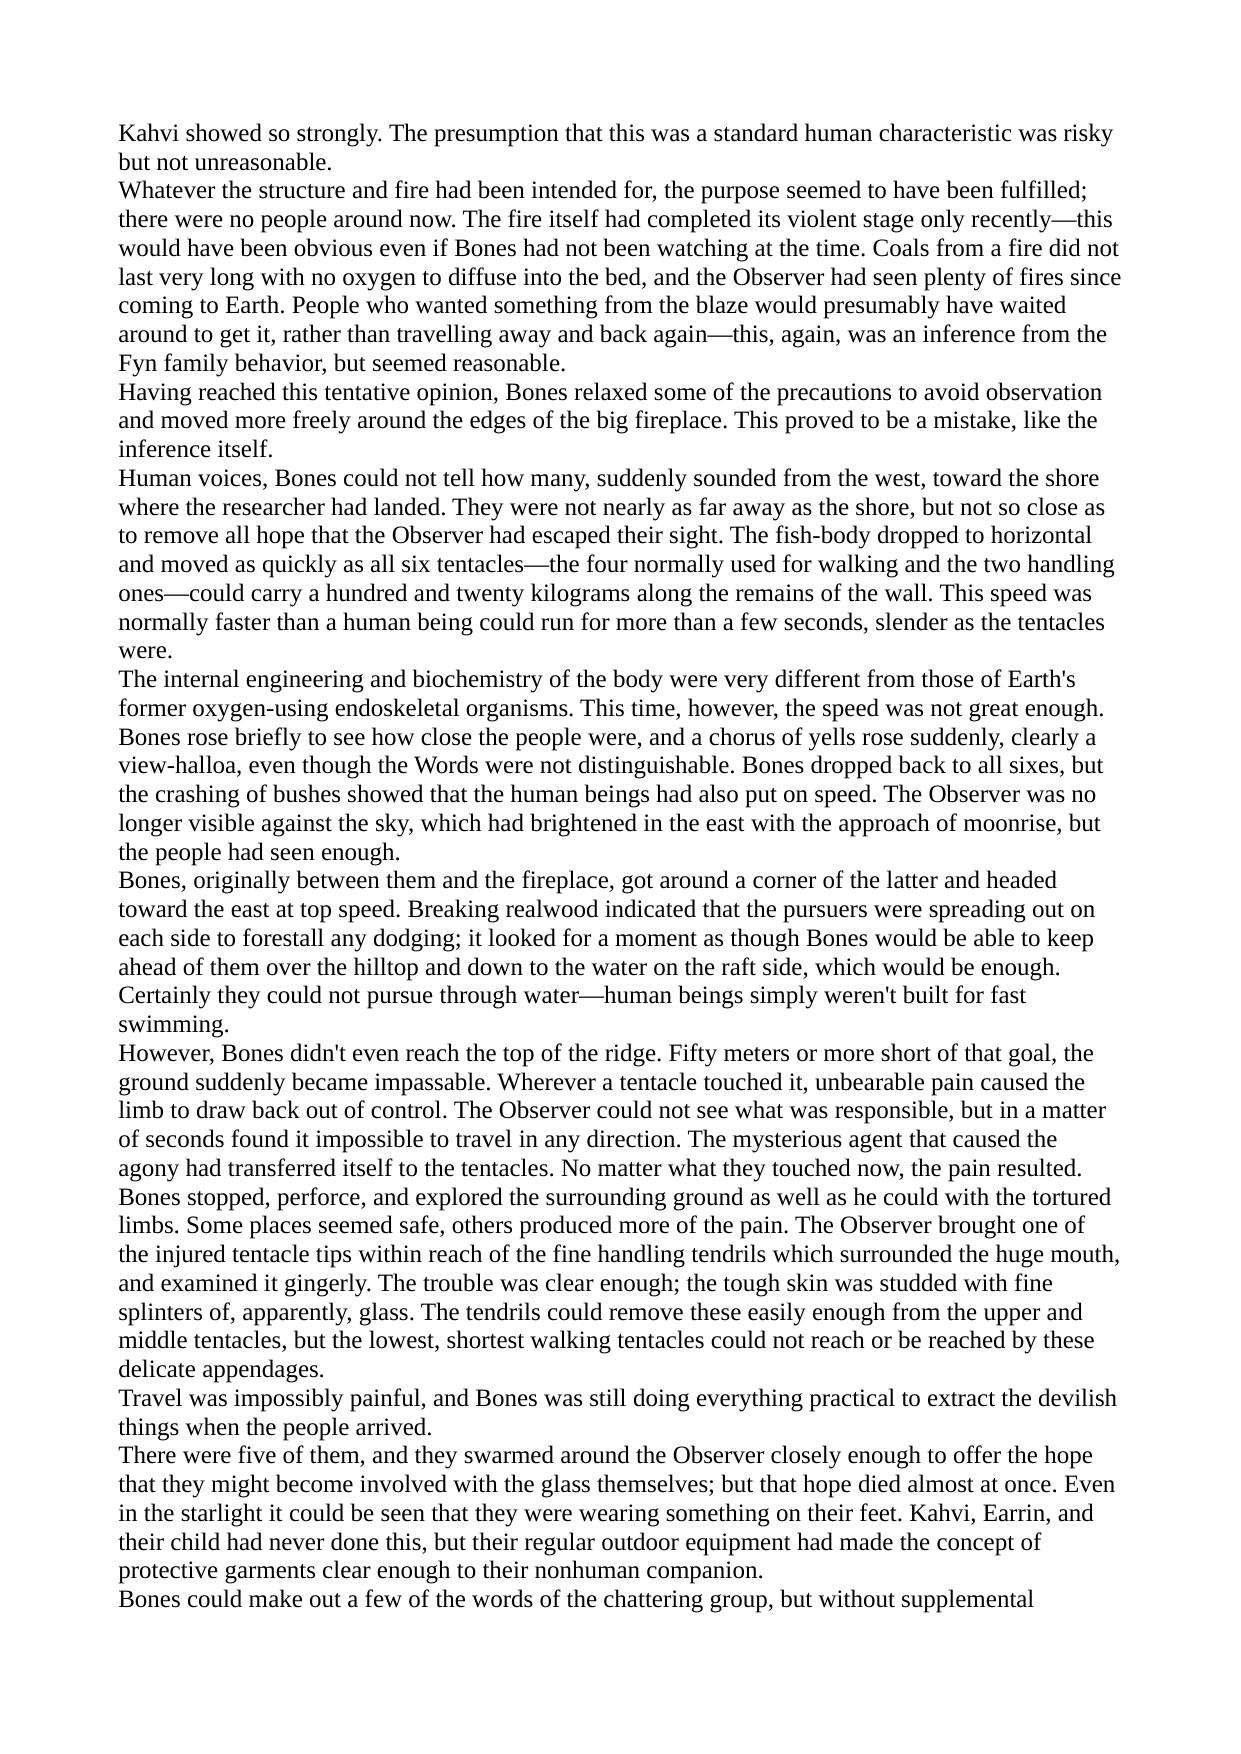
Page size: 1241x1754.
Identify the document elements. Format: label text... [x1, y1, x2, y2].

text Having reached this tentative opinion, Bones relaxed some of the precautions to avoid observation and moved more freely around the edges of the big fireplace. This proved to be a mistake, like the inference itself. [118, 377, 1122, 463]
text The internal engineering and biochemistry of the body were very different from those of Earth's former oxygen-using endoskeletal organisms. This time, however, the speed was not great enough. [118, 664, 1122, 722]
text Whatever the structure and fire had been intended for, the purpose seemed to have been fulfilled; there were no people around now. The fire itself had completed its violent stage only recently—this would have been obvious even if Bones had not been watching at the time. Coals from a fire did not last very long with no oxygen to diffuse into the bed, and the Observer had seen plenty of fires since coming to Earth. People who wanted something from the blaze would presumably have waited around to get it, rather than travelling away and back again—this, again, was an inference from the Fyn family behavior, but seemed reasonable. [118, 176, 1122, 377]
text Bones could make out a few of the words of the chattering group, but without supplemental [118, 1584, 1122, 1613]
text Certainly they could not pursue through water—human beings simply weren't built for fast swimming. [118, 981, 1122, 1038]
text Bones rose briefly to see how close the people were, and a chorus of yells rose suddenly, clearly a view-halloa, even though the Words were not distinguishable. Bones dropped back to all sixes, but the crashing of bushes showed that the human beings had also put on speed. The Observer was no longer visible against the sky, which had brightened in the east with the approach of moonrise, but the people had seen enough. [118, 722, 1122, 866]
text Travel was impossibly painful, and Bones was still doing everything practical to extract the devilish things when the people arrived. [118, 1383, 1122, 1441]
text There were five of them, and they swarmed around the Observer closely enough to offer the hope that they might become involved with the glass themselves; but that hope died almost at once. Even in the starlight it could be seen that they were wearing something on their feet. Kahvi, Earrin, and their child had never done this, but their regular outdoor equipment had made the concept of protective garments clear enough to their nonhuman companion. [118, 1441, 1122, 1584]
text Bones, originally between them and the fireplace, got around a corner of the latter and headed toward the east at top speed. Breaking realwood indicated that the pursuers were spreading out on each side to forestall any dodging; it looked for a moment as though Bones would be able to keep ahead of them over the hilltop and down to the water on the raft side, which would be enough. [118, 866, 1122, 981]
text Bones stopped, perforce, and explored the surrounding ground as well as he could with the tortured limbs. Some places seemed safe, others produced more of the pain. The Observer brought one of the injured tentacle tips within reach of the fine handling tendrils which surrounded the huge mouth, and examined it gingerly. The trouble was clear enough; the tough skin was studded with fine splinters of, apparently, glass. The tendrils could remove these easily enough from the upper and middle tentacles, but the lowest, shortest walking tentacles could not reach or be reached by these delicate appendages. [118, 1182, 1122, 1383]
text Human voices, Bones could not tell how many, suddenly sounded from the west, toward the shore where the researcher had landed. They were not nearly as far away as the shore, but not so close as to remove all hope that the Observer had escaped their sight. The fish-body dropped to horizontal and moved as quickly as all six tentacles—the four normally used for walking and the two handling ones—could carry a hundred and twenty kilograms along the remains of the wall. This speed was normally faster than a human being could run for more than a few seconds, slender as the tentacles were. [118, 463, 1122, 664]
text However, Bones didn't even reach the top of the ridge. Fifty meters or more short of that goal, the ground suddenly became impassable. Wherever a tentacle touched it, unbearable pain caused the limb to draw back out of control. The Observer could not see what was responsible, but in a matter of seconds found it impossible to travel in any direction. The mysterious agent that caused the agony had transferred itself to the tentacles. No matter what they touched now, the pain resulted. [118, 1038, 1122, 1182]
text Kahvi showed so strongly. The presumption that this was a standard human characteristic was risky but not unreasonable. [118, 118, 1122, 176]
